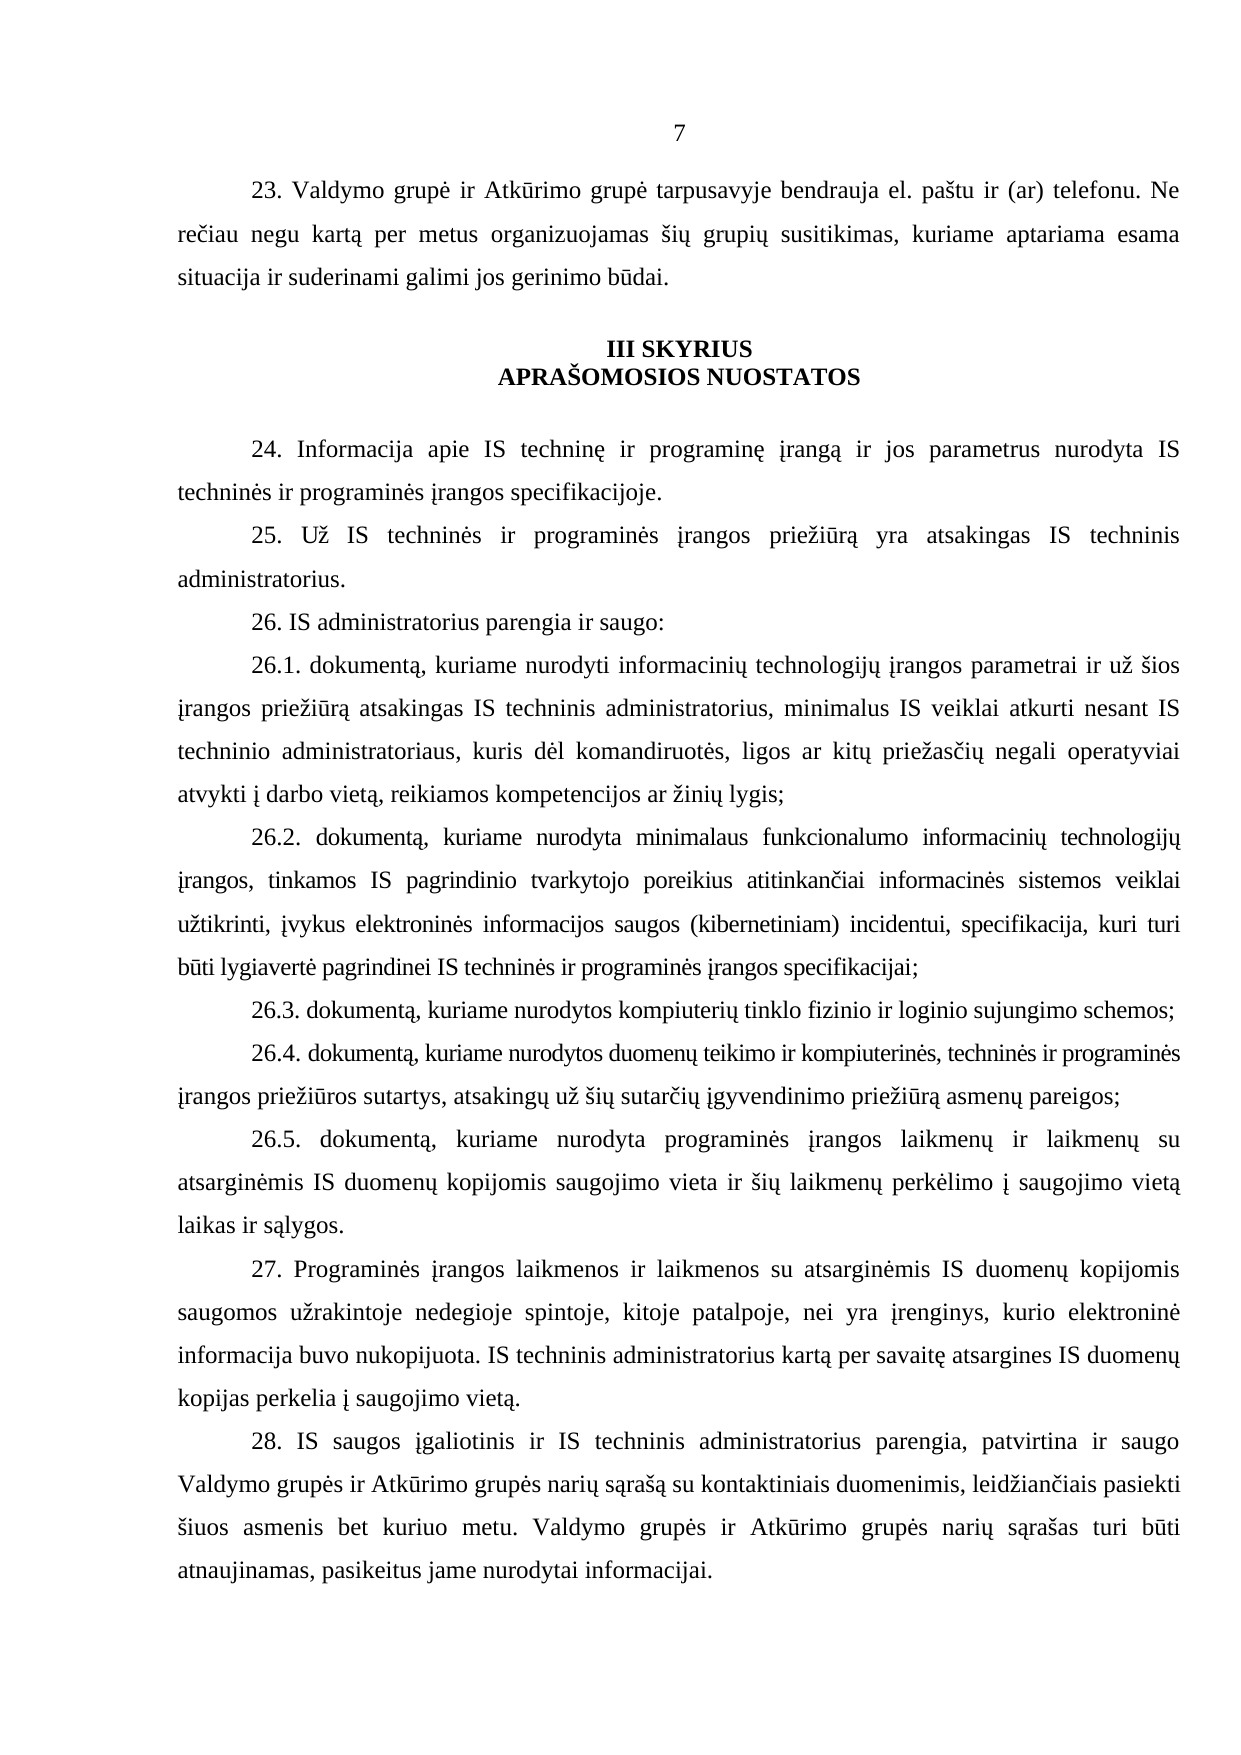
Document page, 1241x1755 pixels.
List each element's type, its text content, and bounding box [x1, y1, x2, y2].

text 26.4. dokumentą, kuriame nurodytos duomenų teikimo ir kompiuterinės, techninės ir programinės įrangos priežiūros sutartys, atsakingų už šių sutarčių įgyvendinimo priežiūrą asmenų pareigos; [177, 1038, 1181, 1110]
text 23. Valdymo grupė ir Atkūrimo grupė tarpusavyje bendrauja el. paštu ir (ar) telefonu. Ne rečiau negu kartą per metus organizuojamas šių grupių susitikimas, kuriame aptariama esama situacija ir suderinami galimi jos gerinimo būdai. [177, 176, 1181, 291]
text 26.1. dokumentą, kuriame nurodyti informacinių technologijų įrangos parametrai ir už šios įrangos priežiūrą atsakingas IS techninis administratorius, minimalus IS veiklai atkurti nesant IS techninio administratoriaus, kuris dėl komandiruotės, ligos ar kitų priežasčių negali operatyviai atvykti į darbo vietą, reikiamos kompetencijos ar žinių lygis; [177, 650, 1181, 808]
text 27. Programinės įrangos laikmenos ir laikmenos su atsarginėmis IS duomenų kopijomis saugomos užrakintoje nedegioje spintoje, kitoje patalpoje, nei yra įrenginys, kurio elektroninė informacija buvo nukopijuota. IS techninis administratorius kartą per savaitę atsargines IS duomenų kopijas perkelia į saugojimo vietą. [177, 1254, 1181, 1412]
text 26. IS administratorius parengia ir saugo: [177, 607, 1181, 636]
text 26.5. dokumentą, kuriame nurodyta programinės įrangos laikmenų ir laikmenų su atsarginėmis IS duomenų kopijomis saugojimo vieta ir šių laikmenų perkėlimo į saugojimo vietą laikas ir sąlygos. [177, 1124, 1181, 1239]
text 24. Informacija apie IS techninę ir programinę įrangą ir jos parametrus nurodyta IS techninės ir programinės įrangos specifikacijoje. [177, 434, 1181, 506]
text III SKYRIUS [177, 334, 1181, 362]
text 26.2. dokumentą, kuriame nurodyta minimalaus funkcionalumo informacinių technologijų įrangos, tinkamos IS pagrindinio tvarkytojo poreikius atitinkančiai informacinės sistemos veiklai užtikrinti, įvykus elektroninės informacijos saugos (kibernetiniam) incidentui, specifikacija, kuri turi būti lygiavertė pagrindinei IS techninės ir programinės įrangos specifikacijai; [177, 822, 1181, 981]
text 26.3. dokumentą, kuriame nurodytos kompiuterių tinklo fizinio ir loginio sujungimo schemos; [177, 995, 1181, 1024]
text APRAŠOMOSIOS NUOSTATOS [177, 362, 1181, 391]
text 25. Už IS techninės ir programinės įrangos priežiūrą yra atsakingas IS techninis administratorius. [177, 521, 1181, 592]
text 28. IS saugos įgaliotinis ir IS techninis administratorius parengia, patvirtina ir saugo Valdymo grupės ir Atkūrimo grupės narių sąrašą su kontaktiniais duomenimis, leidžiančiais pasiekti šiuos asmenis bet kuriuo metu. Valdymo grupės ir Atkūrimo grupės narių sąrašas turi būti atnaujinamas, pasikeitus jame nurodytai informacijai. [177, 1426, 1181, 1584]
